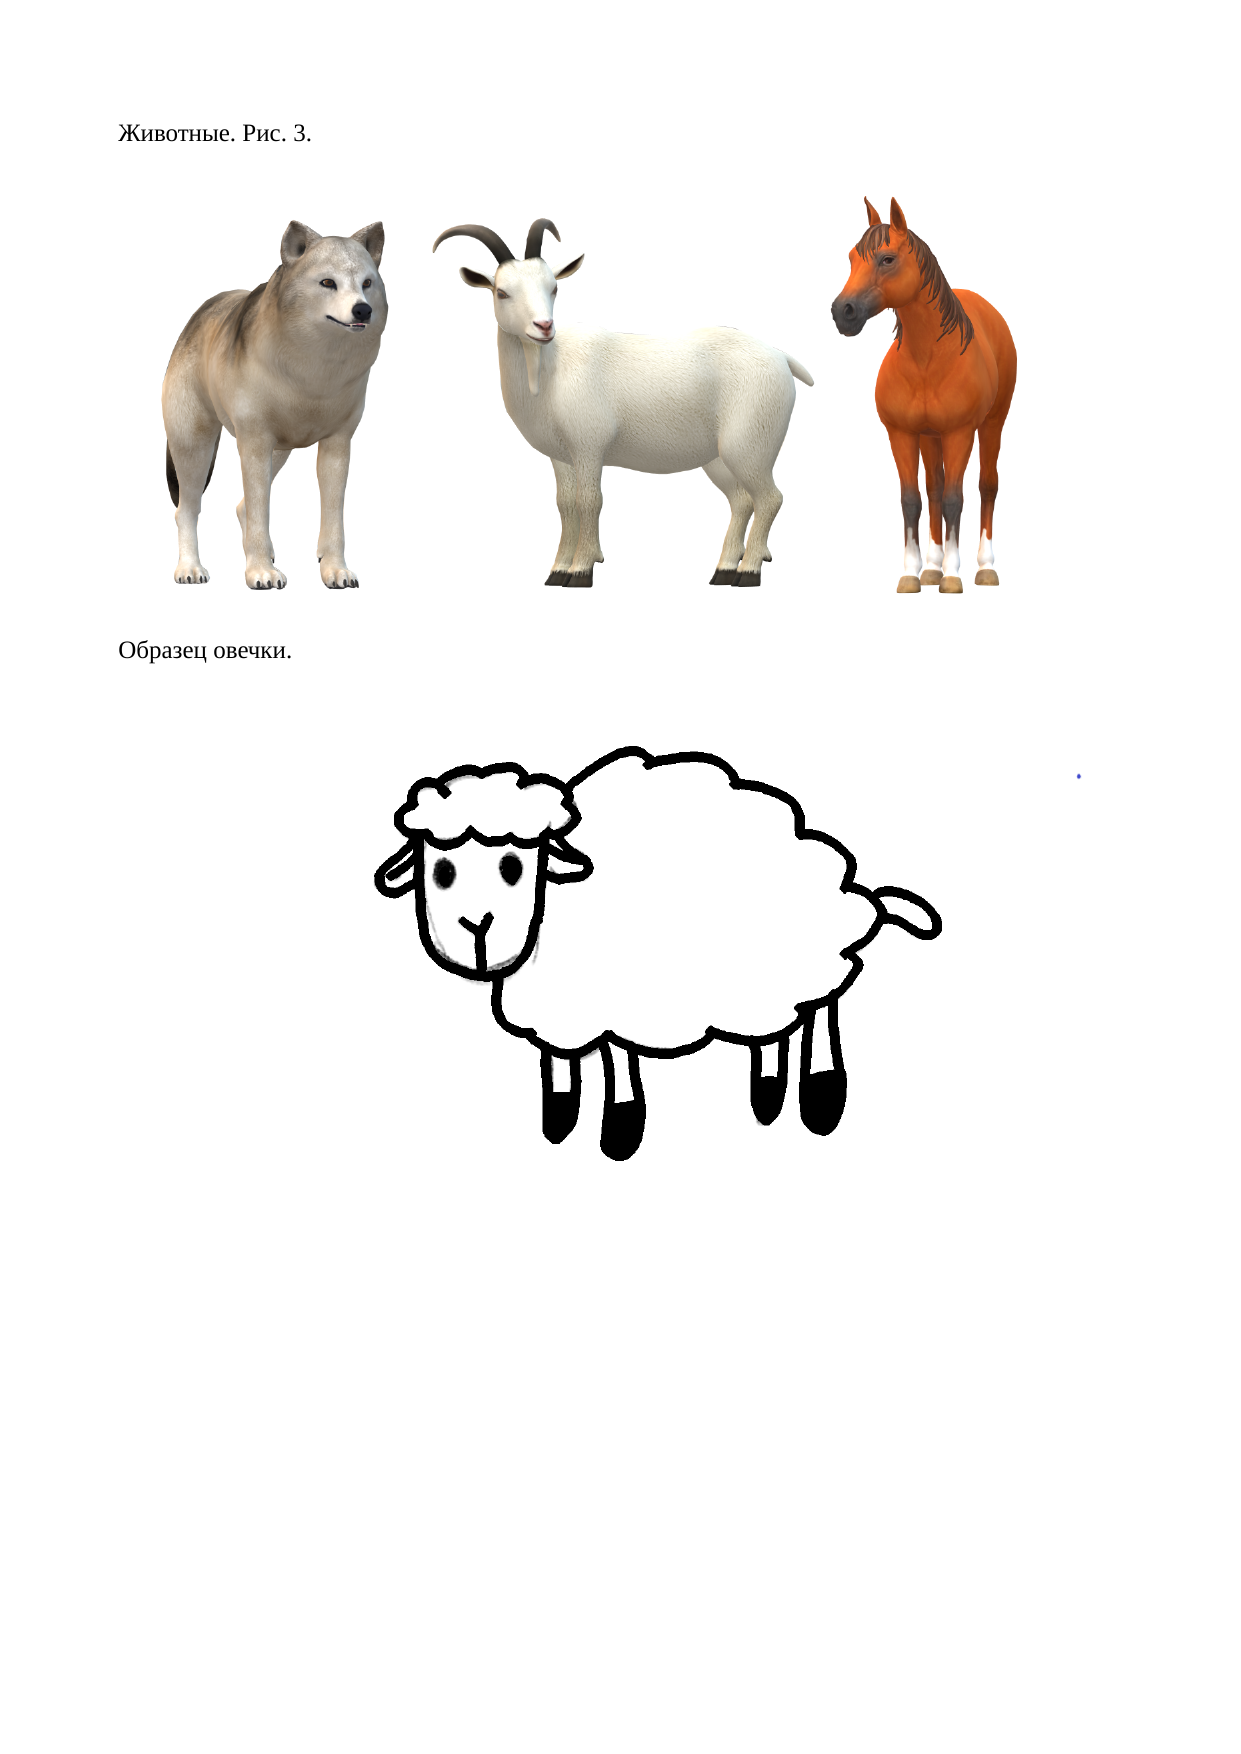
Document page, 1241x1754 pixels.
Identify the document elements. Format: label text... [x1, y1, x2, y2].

text Образец овечки. [118, 636, 1122, 664]
picture [118, 692, 1123, 1219]
text Животные. Рис. 3. [118, 118, 1122, 147]
picture [118, 175, 1123, 636]
